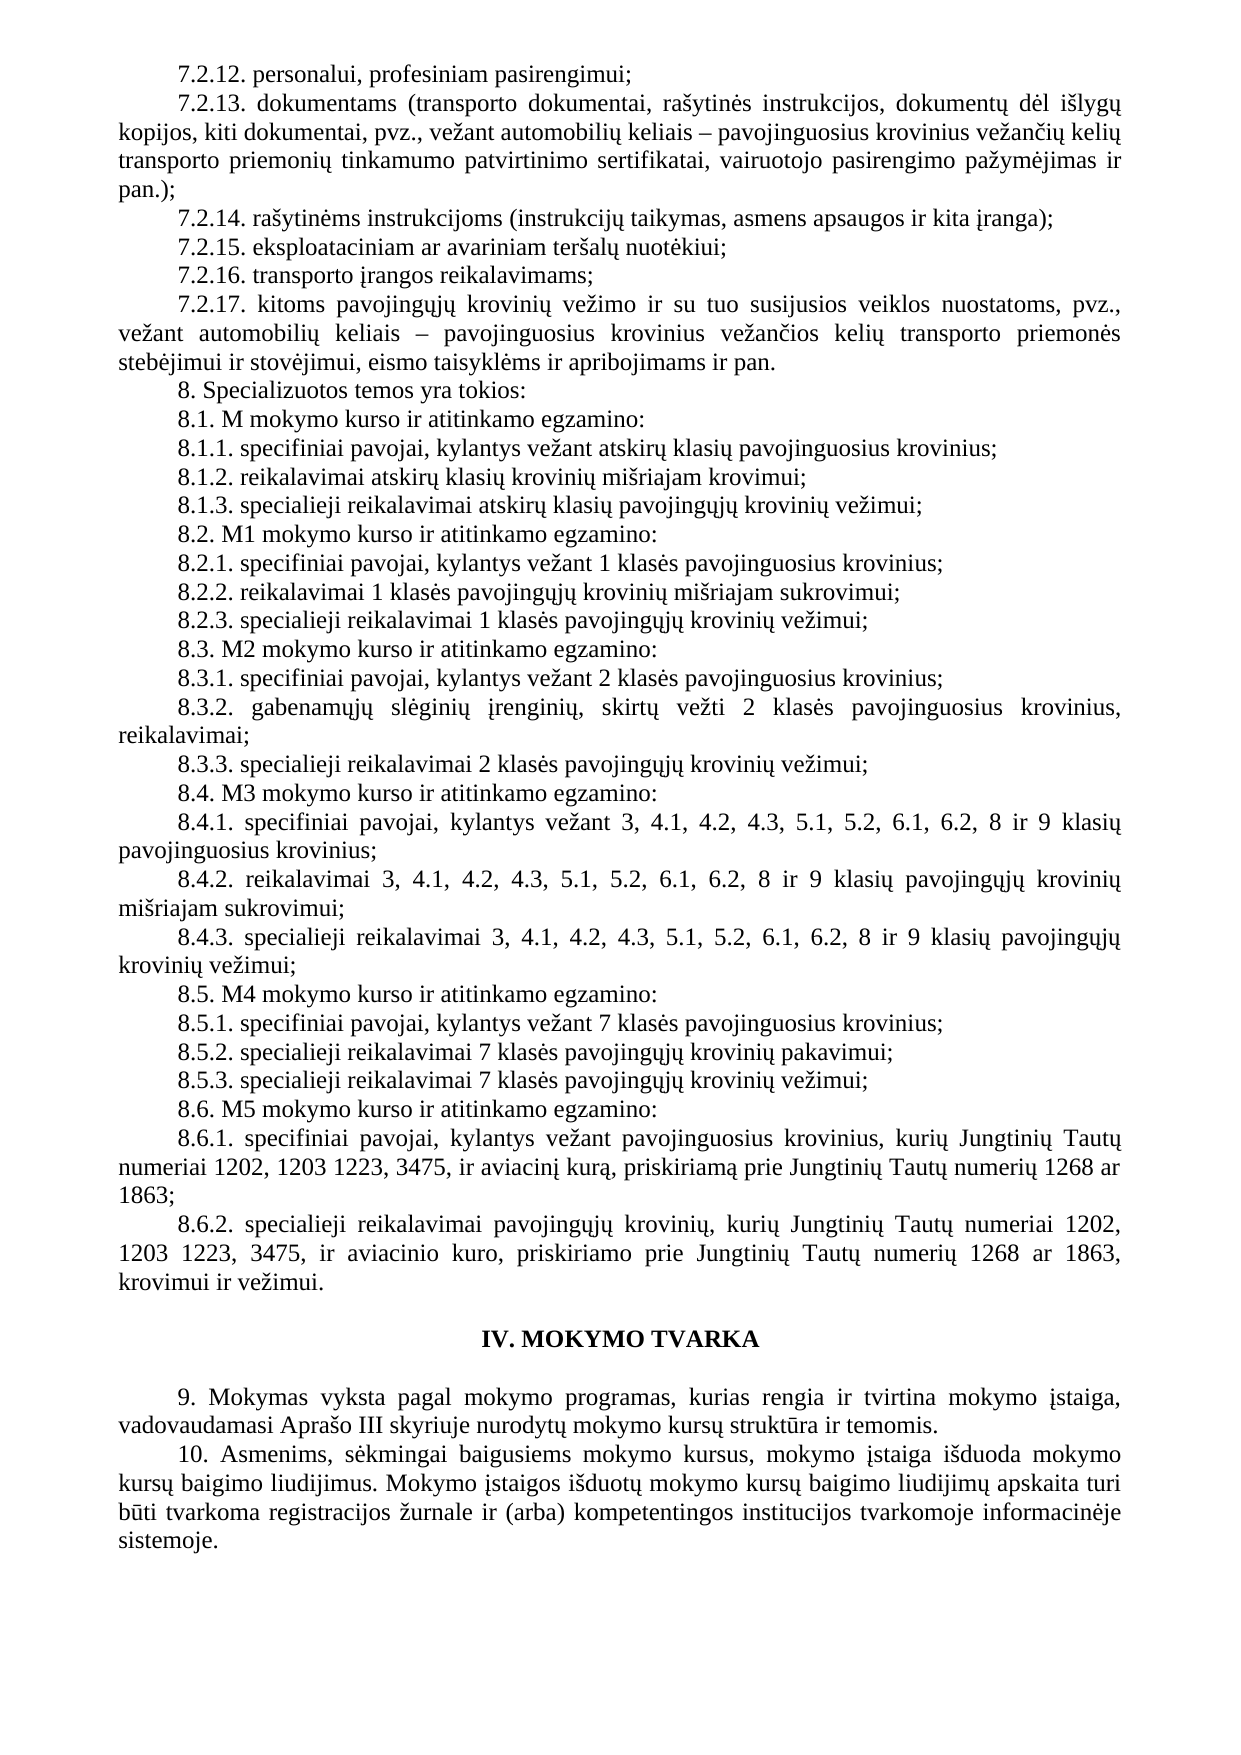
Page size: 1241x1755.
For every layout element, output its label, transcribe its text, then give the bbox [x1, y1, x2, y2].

text 8.4.3. specialieji reikalavimai 3, 4.1, 4.2, 4.3, 5.1, 5.2, 6.1, 6.2, 8 ir 9 klasių pavojingųjų krovinių vežimui; [118, 922, 1122, 979]
text 8.3.2. gabenamųjų slėginių įrenginių, skirtų vežti 2 klasės pavojinguosius krovinius, reikalavimai; [118, 692, 1122, 749]
text 8.5.1. specifiniai pavojai, kylantys vežant 7 klasės pavojinguosius krovinius; [118, 1008, 1122, 1037]
text 8.1.1. specifiniai pavojai, kylantys vežant atskirų klasių pavojinguosius krovinius; [118, 433, 1122, 462]
text 8.6.1. specifiniai pavojai, kylantys vežant pavojinguosius krovinius, kurių Jungtinių Tautų numeriai 1202, 1203 1223, 3475, ir aviacinį kurą, priskiriamą prie Jungtinių Tautų numerių 1268 ar 1863; [118, 1123, 1122, 1209]
text 7.2.15. eksploataciniam ar avariniam teršalų nuotėkiui; [118, 232, 1122, 260]
text 7.2.14. rašytinėms instrukcijoms (instrukcijų taikymas, asmens apsaugos ir kita įranga); [118, 203, 1122, 232]
text 8.6.2. specialieji reikalavimai pavojingųjų krovinių, kurių Jungtinių Tautų numeriai 1202, 1203 1223, 3475, ir aviacinio kuro, priskiriamo prie Jungtinių Tautų numerių 1268 ar 1863, krovimui ir vežimui. [118, 1209, 1122, 1295]
text 8.5. M4 mokymo kurso ir atitinkamo egzamino: [118, 979, 1122, 1008]
text 8.2.1. specifiniai pavojai, kylantys vežant 1 klasės pavojinguosius krovinius; [118, 548, 1122, 577]
text 8.5.3. specialieji reikalavimai 7 klasės pavojingųjų krovinių vežimui; [118, 1065, 1122, 1094]
text 8.2. M1 mokymo kurso ir atitinkamo egzamino: [118, 519, 1122, 548]
text 7.2.17. kitoms pavojingųjų krovinių vežimo ir su tuo susijusios veiklos nuostatoms, pvz., vežant automobilių keliais – pavojinguosius krovinius vežančios kelių transporto priemonės stebėjimui ir stovėjimui, eismo taisyklėms ir apribojimams ir pan. [118, 289, 1122, 375]
text 8.2.2. reikalavimai 1 klasės pavojingųjų krovinių mišriajam sukrovimui; [118, 577, 1122, 605]
text 8.1.3. specialieji reikalavimai atskirų klasių pavojingųjų krovinių vežimui; [118, 490, 1122, 519]
text 8.4.2. reikalavimai 3, 4.1, 4.2, 4.3, 5.1, 5.2, 6.1, 6.2, 8 ir 9 klasių pavojingųjų krovinių mišriajam sukrovimui; [118, 864, 1122, 922]
text 8.3.3. specialieji reikalavimai 2 klasės pavojingųjų krovinių vežimui; [118, 749, 1122, 778]
text 8. Specializuotos temos yra tokios: [118, 375, 1122, 404]
text 8.4.1. specifiniai pavojai, kylantys vežant 3, 4.1, 4.2, 4.3, 5.1, 5.2, 6.1, 6.2, 8 ir 9 klasių pavojinguosius krovinius; [118, 807, 1122, 864]
text 7.2.12. personalui, profesiniam pasirengimui; [118, 59, 1122, 88]
text 8.3. M2 mokymo kurso ir atitinkamo egzamino: [118, 634, 1122, 663]
text 7.2.16. transporto įrangos reikalavimams; [118, 260, 1122, 289]
text 9. Mokymas vyksta pagal mokymo programas, kurias rengia ir tvirtina mokymo įstaiga, vadovaudamasi Aprašo III skyriuje nurodytų mokymo kursų struktūra ir temomis. [118, 1382, 1122, 1439]
text 10. Asmenims, sėkmingai baigusiems mokymo kursus, mokymo įstaiga išduoda mokymo kursų baigimo liudijimus. Mokymo įstaigos išduotų mokymo kursų baigimo liudijimų apskaita turi būti tvarkoma registracijos žurnale ir (arba) kompetentingos institucijos tvarkomoje informacinėje sistemoje. [118, 1439, 1122, 1554]
text 8.6. M5 mokymo kurso ir atitinkamo egzamino: [118, 1094, 1122, 1123]
text 8.3.1. specifiniai pavojai, kylantys vežant 2 klasės pavojinguosius krovinius; [118, 663, 1122, 692]
text 8.1.2. reikalavimai atskirų klasių krovinių mišriajam krovimui; [118, 462, 1122, 490]
text 8.5.2. specialieji reikalavimai 7 klasės pavojingųjų krovinių pakavimui; [118, 1037, 1122, 1065]
text 8.2.3. specialieji reikalavimai 1 klasės pavojingųjų krovinių vežimui; [118, 605, 1122, 634]
text 7.2.13. dokumentams (transporto dokumentai, rašytinės instrukcijos, dokumentų dėl išlygų kopijos, kiti dokumentai, pvz., vežant automobilių keliais – pavojinguosius krovinius vežančių kelių transporto priemonių tinkamumo patvirtinimo sertifikatai, vairuotojo pasirengimo pažymėjimas ir pan.); [118, 88, 1122, 203]
text IV. MOKYMO TVARKA [118, 1324, 1122, 1353]
text 8.1. M mokymo kurso ir atitinkamo egzamino: [118, 404, 1122, 433]
text 8.4. M3 mokymo kurso ir atitinkamo egzamino: [118, 778, 1122, 807]
